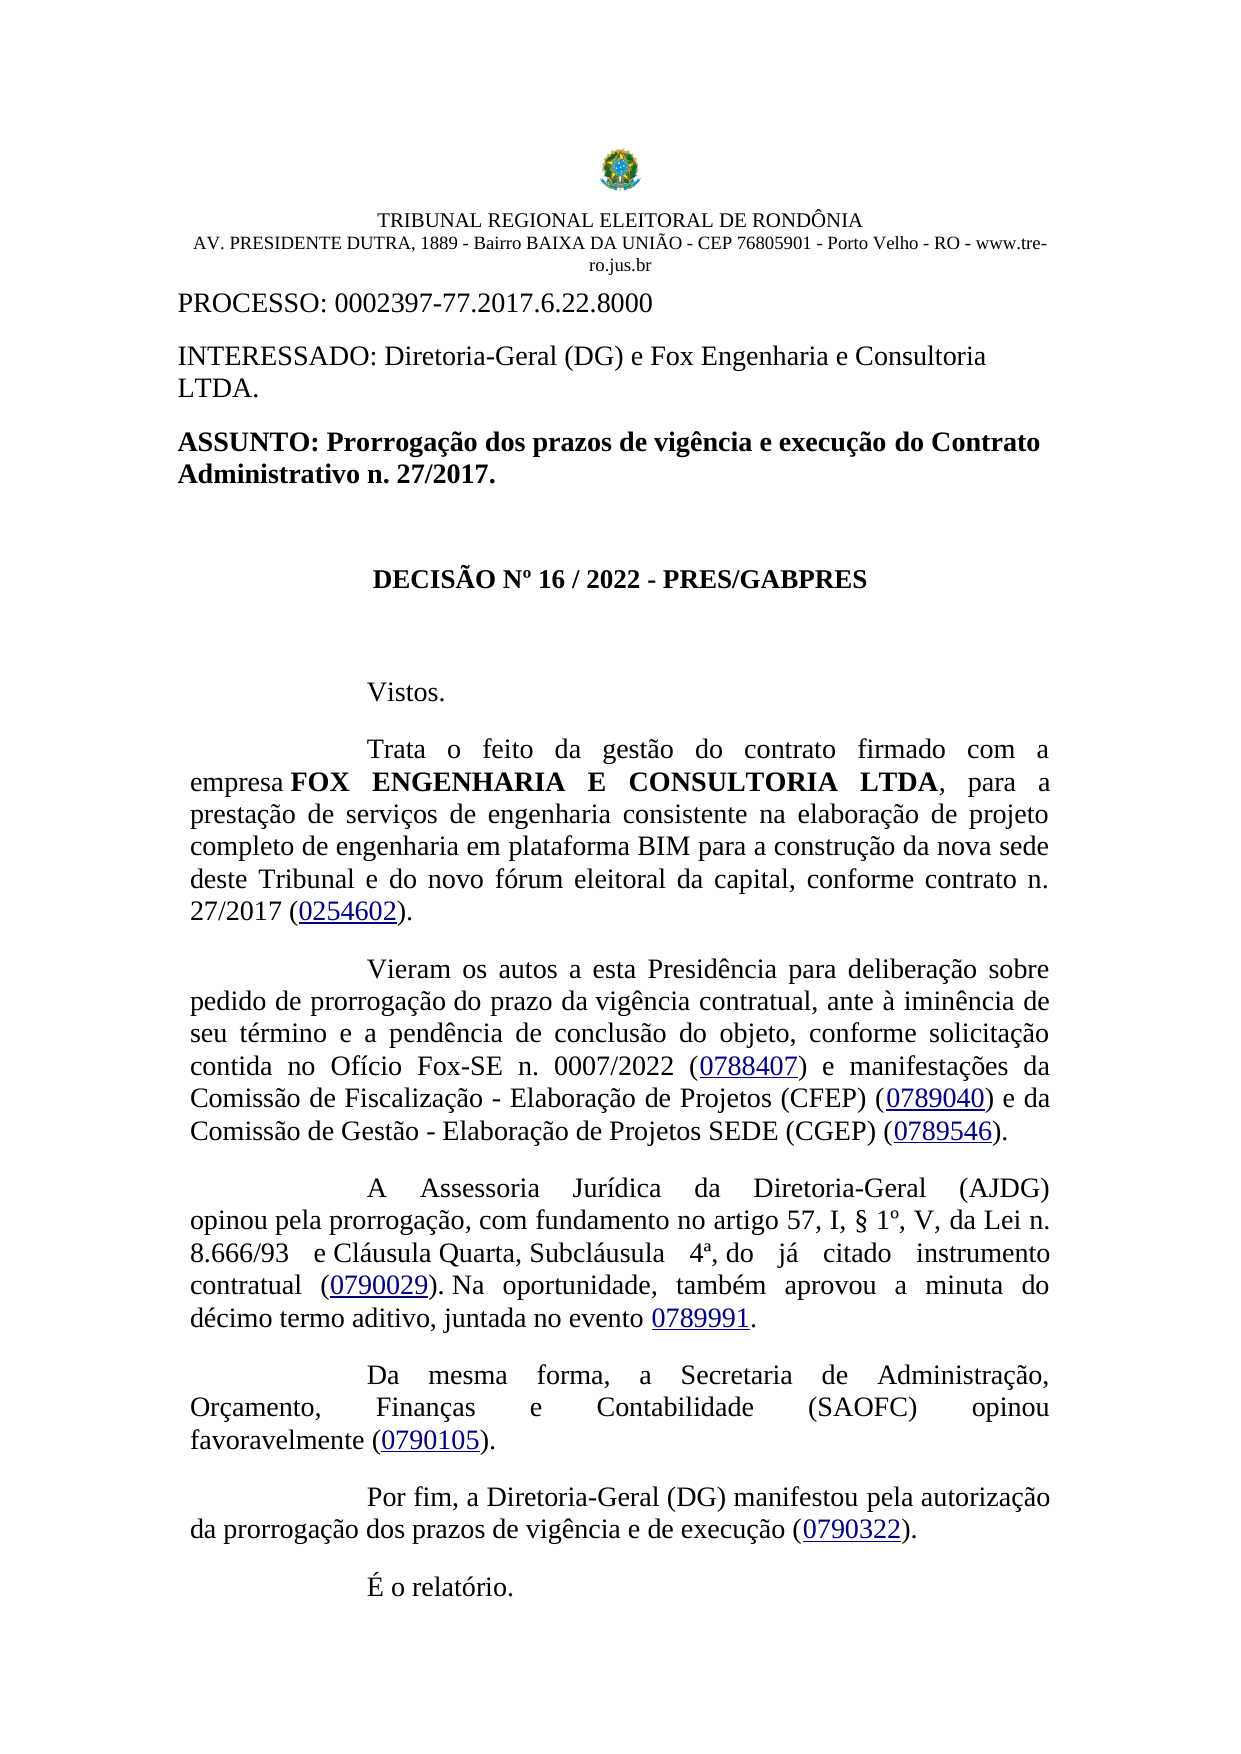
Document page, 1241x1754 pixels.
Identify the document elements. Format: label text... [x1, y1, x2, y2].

text Vistos. [190, 675, 1051, 707]
text Da mesma forma, a Secretaria de Administração, Orçamento, Finanças e Contabilidade (SAOFC) opinou favoravelmente (0790105). [190, 1358, 1051, 1455]
text Decisão Nº 16 / 2022 - PRES/GABPRES [177, 563, 1063, 594]
text ASSUNTO: Prorrogação dos prazos de vigência e execução do Contrato Administrativo n. 27/2017. [177, 424, 1063, 489]
text AV. PRESIDENTE DUTRA, 1889 - Bairro BAIXA DA UNIÃO - CEP 76805901 - Porto Velho - RO - www.tre-ro.jus.br [177, 232, 1063, 275]
text PROCESSO: 0002397-77.2017.6.22.8000 [177, 286, 1063, 318]
text Por fim, a Diretoria-Geral (DG) manifestou pela autorização da prorrogação dos prazos de vigência e de execução (0790322). [190, 1480, 1051, 1545]
text A Assessoria Jurídica da Diretoria-Geral (AJDG) opinou pela prorrogação, com fundamento no artigo 57, I, § 1º, V, da Lei n. 8.666/93 e Cláusula Quarta, Subcláusula 4ª, do já citado instrumento contratual (0790029). Na oportunidade, também aprovou a minuta do décimo termo aditivo, juntada no evento 0789991. [190, 1171, 1051, 1333]
text TRIBUNAL REGIONAL ELEITORAL DE RONDÔNIA [177, 208, 1063, 232]
text INTERESSADO: Diretoria-Geral (DG) e Fox Engenharia e Consultoria LTDA. [177, 339, 1063, 404]
text Vieram os autos a esta Presidência para deliberação sobre pedido de prorrogação do prazo da vigência contratual, ante à iminência de seu término e a pendência de conclusão do objeto, conforme solicitação contida no Ofício Fox-SE n. 0007/2022 (0788407) e manifestações da Comissão de Fiscalização - Elaboração de Projetos (CFEP) (0789040) e da Comissão de Gestão - Elaboração de Projetos SEDE (CGEP) (0789546). [190, 952, 1051, 1146]
text Trata o feito da gestão do contrato firmado com a empresa FOX ENGENHARIA E CONSULTORIA LTDA, para a prestação de serviços de engenharia consistente na elaboração de projeto completo de engenharia em plataforma BIM para a construção da nova sede deste Tribunal e do novo fórum eleitoral da capital, conforme contrato n. 27/2017 (0254602). [190, 732, 1051, 927]
text É o relatório. [190, 1570, 1051, 1602]
